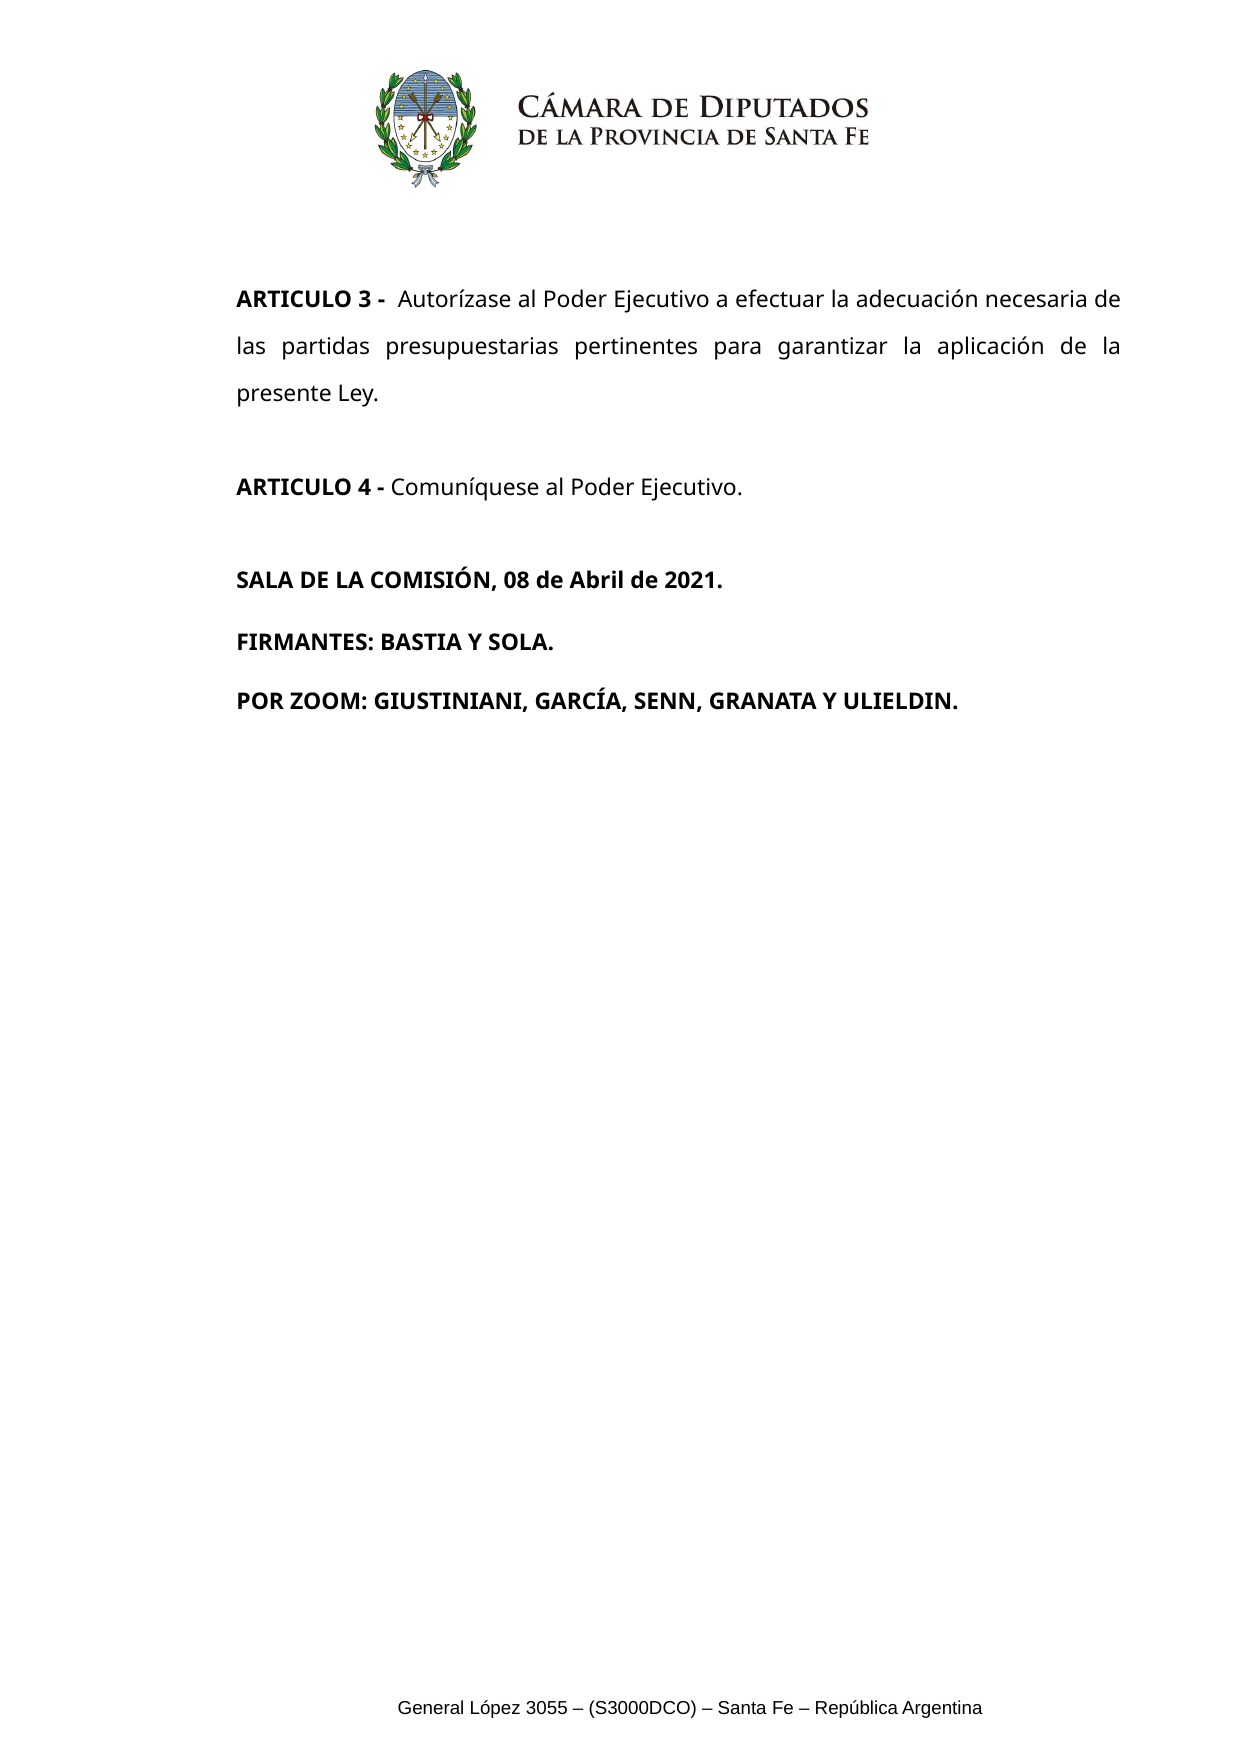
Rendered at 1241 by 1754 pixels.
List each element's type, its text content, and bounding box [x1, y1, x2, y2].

text SALA DE LA COMISIÓN, 08 de Abril de 2021. [236, 564, 1093, 596]
picture [374, 70, 869, 192]
text POR ZOOM: GIUSTINIANI, GARCÍA, SENN, GRANATA Y ULIELDIN. [236, 685, 1033, 716]
text ARTICULO 4 - Comuníquese al Poder Ejecutivo. [236, 471, 1122, 502]
text FIRMANTES: BASTIA Y SOLA. [236, 626, 1033, 657]
text ARTICULO 3 - Autorízase al Poder Ejecutivo a efectuar la adecuación necesaria de las partidas presupuestarias pertinentes para garantizar la aplicación de la presente Ley. [236, 283, 1122, 408]
